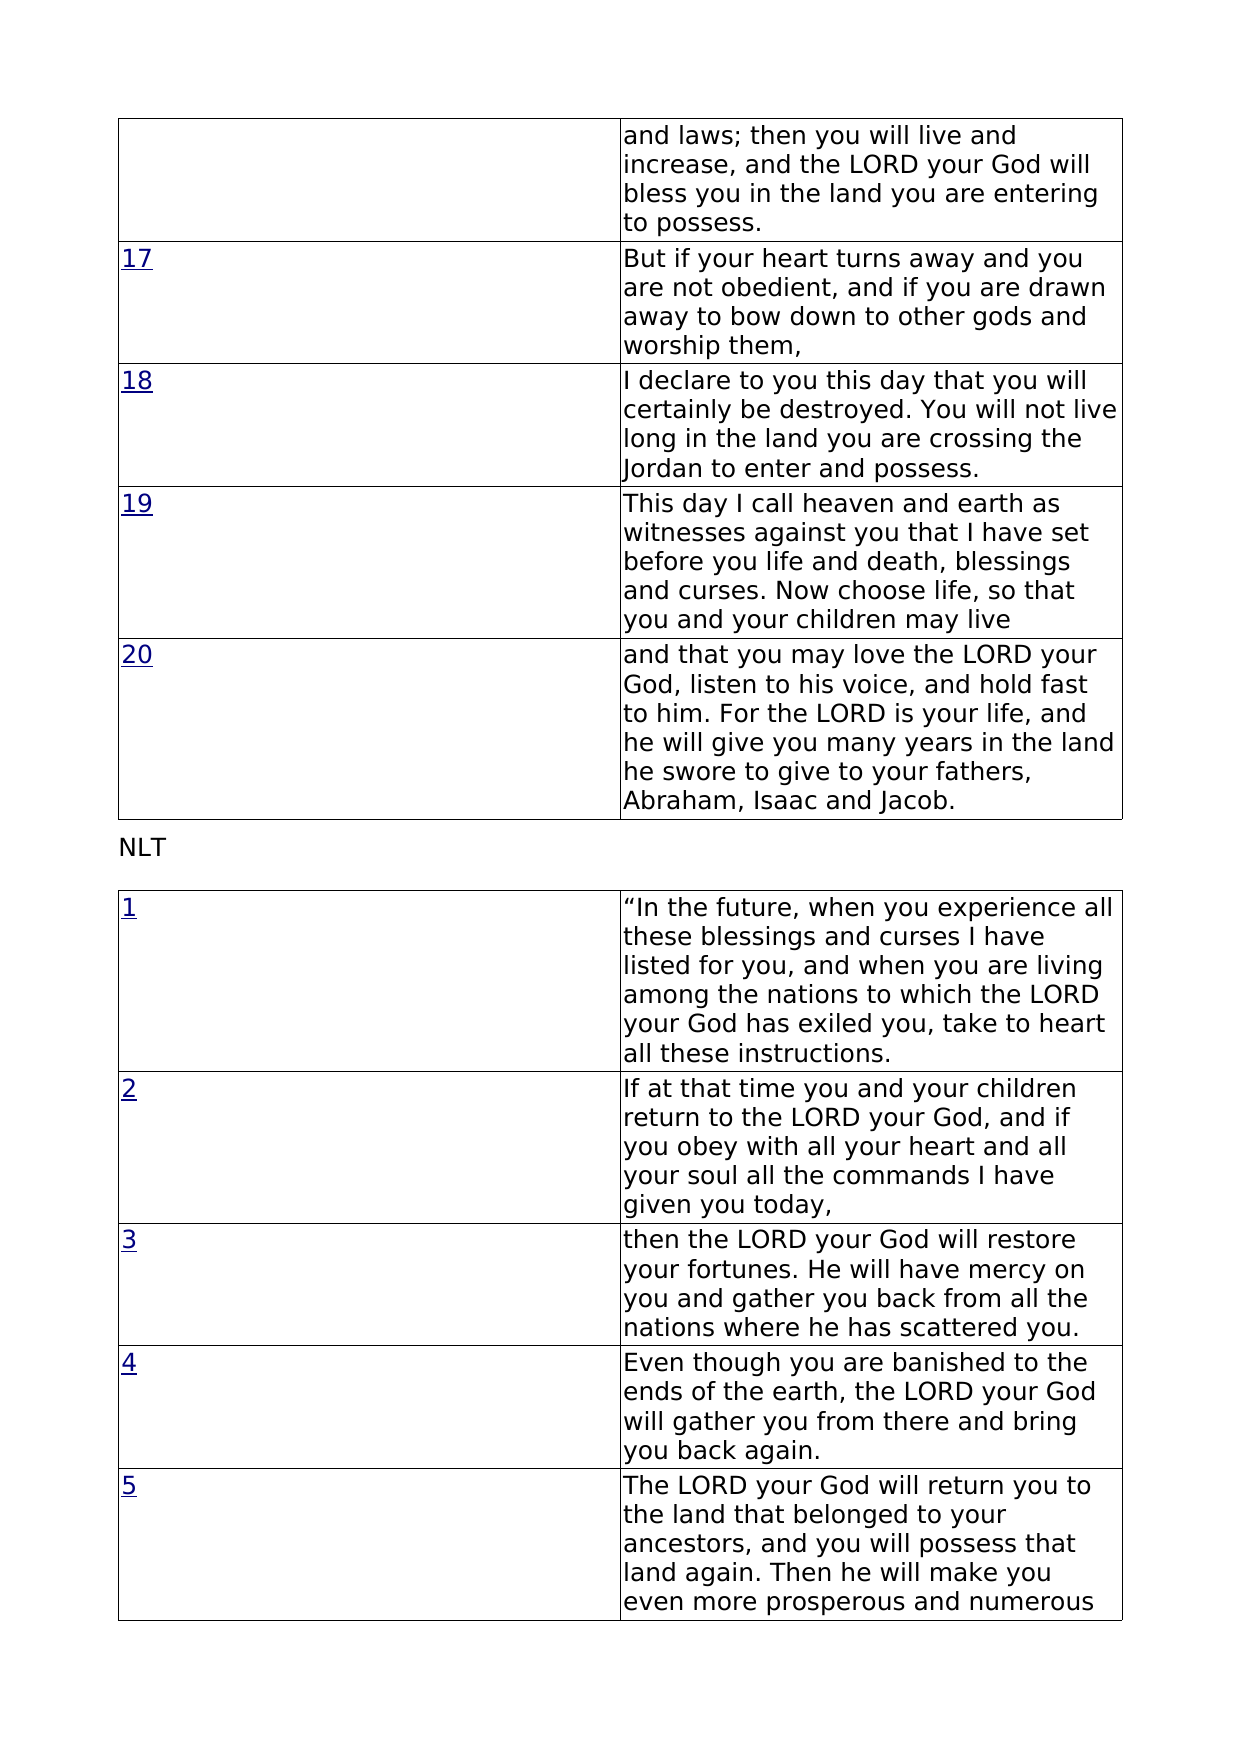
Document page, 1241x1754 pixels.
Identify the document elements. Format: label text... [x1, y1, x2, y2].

table_cell 4 [119, 1346, 620, 1468]
table_cell 5 [119, 1469, 620, 1620]
table_cell and that you may love the LORD your God, listen to his voice, and hold fast to him. For the LORD is your life, and he will give you many years in the land he swore to give to your fathers, Abraham, Isaac and Jacob. [621, 639, 1122, 819]
text NLT [118, 833, 1122, 863]
table_cell But if your heart turns away and you are not obedient, and if you are drawn away to bow down to other gods and worship them, [621, 242, 1122, 363]
table_cell then the LORD your God will restore your fortunes. He will have mercy on you and gather you back from all the nations where he has scattered you. [621, 1224, 1122, 1345]
table_cell 2 [119, 1072, 620, 1223]
table_header “In the future, when you experience all these blessings and curses I have listed for you, and when you are living among the nations to which the LORD your God has exiled you, take to heart all these instructions. [621, 891, 1122, 1071]
table_cell This day I call heaven and earth as witnesses against you that I have set before you life and death, blessings and curses. Now choose life, so that you and your children may live [621, 487, 1122, 638]
table_cell If at that time you and your children return to the LORD your God, and if you obey with all your heart and all your soul all the commands I have given you today, [621, 1072, 1122, 1223]
table_cell 19 [119, 487, 620, 638]
table_header 1 [119, 891, 620, 1071]
table_cell 3 [119, 1224, 620, 1345]
table_cell and laws; then you will live and increase, and the LORD your God will bless you in the land you are entering to possess. [621, 119, 1122, 241]
table_cell 17 [119, 242, 620, 363]
table_cell I declare to you this day that you will certainly be destroyed. You will not live long in the land you are crossing the Jordan to enter and possess. [621, 364, 1122, 486]
table_cell 18 [119, 364, 620, 486]
table_cell Even though you are banished to the ends of the earth, the LORD your God will gather you from there and bring you back again. [621, 1346, 1122, 1468]
table_cell 20 [119, 639, 620, 819]
table_cell [119, 119, 620, 241]
table_cell The LORD your God will return you to the land that belonged to your ancestors, and you will possess that land again. Then he will make you even more prosperous and numerous [621, 1469, 1122, 1620]
